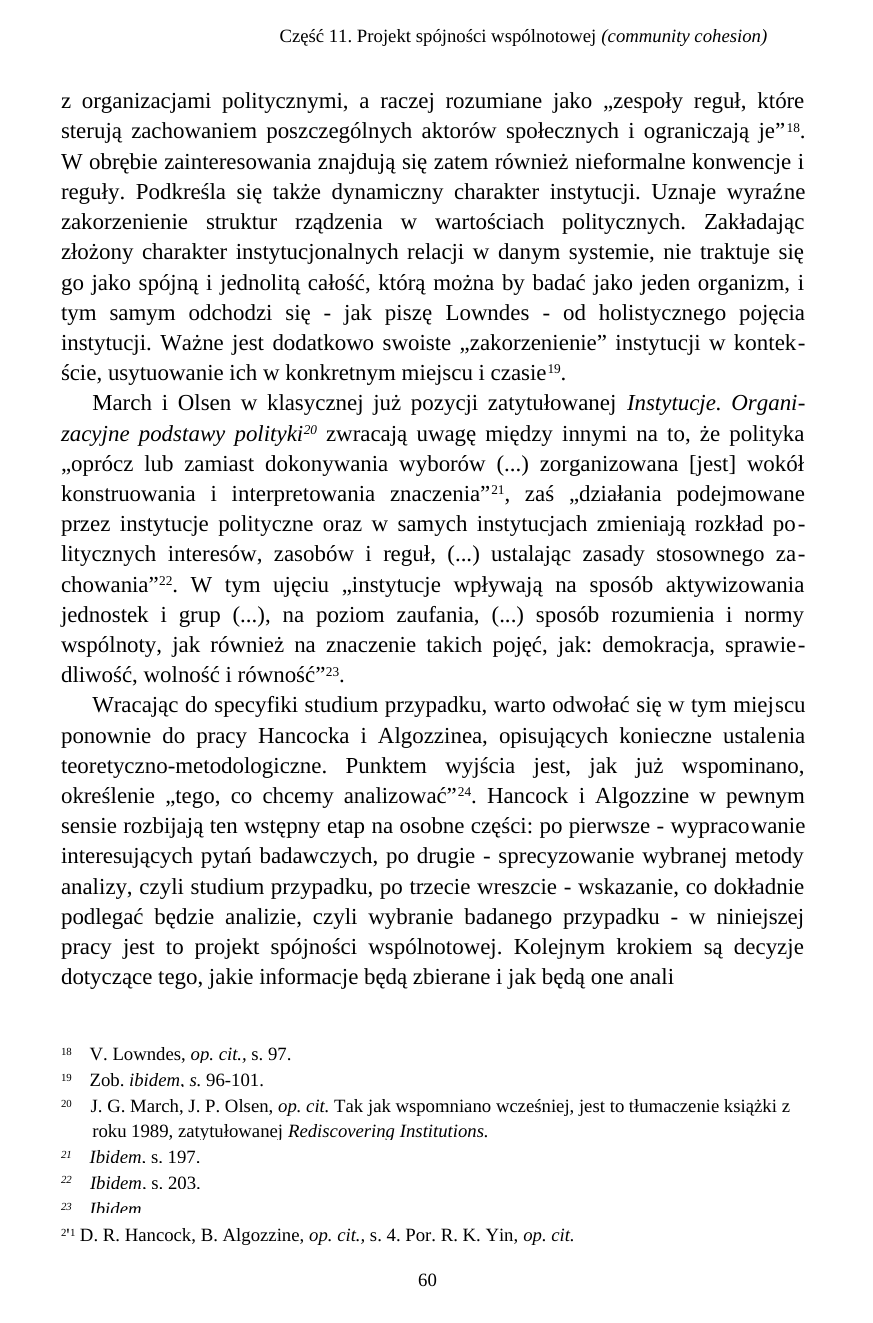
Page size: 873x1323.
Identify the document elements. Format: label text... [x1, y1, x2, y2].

text 2'1 D. R. Hancock, B. Algozzine, op. cit., s. 4. Por. R. K. Yin, op. cit. [61, 1224, 805, 1245]
text Wracając do specyfiki studium przypadku, warto odwołać się w tym miej­scu ponownie do pracy Hancocka i Algozzinea, opisujących konieczne ustale­nia teoretyczno-metodologiczne. Punktem wyjścia jest, jak już wspominano, określenie „tego, co chcemy analizować”24. Hancock i Algozzine w pewnym sensie rozbijają ten wstępny etap na osobne części: po pierwsze - wypraco­wanie interesujących pytań badawczych, po drugie - sprecyzowanie wybranej metody analizy, czyli studium przypadku, po trzecie wreszcie - wskazanie, co dokładnie podlegać będzie analizie, czyli wybranie badanego przypadku - w niniejszej pracy jest to projekt spójności wspólnotowej. Kolejnym krokiem są decyzje dotyczące tego, jakie informacje będą zbierane i jak będą one anali­ [61, 691, 805, 990]
text March i Olsen w klasycznej już pozycji zatytułowanej Instytucje. Organi­zacyjne podstawy polityki20 zwracają uwagę między innymi na to, że polityka „oprócz lub zamiast dokonywania wyborów (...) zorganizowana [jest] wokół konstruowania i interpretowania znaczenia”21, zaś „działania podejmowane przez instytucje polityczne oraz w samych instytucjach zmieniają rozkład po­litycznych interesów, zasobów i reguł, (...) ustalając zasady stosownego za­chowania”22. W tym ujęciu „instytucje wpływają na sposób aktywizowania jednostek i grup (...), na poziom zaufania, (...) sposób rozumienia i normy wspólnoty, jak również na znaczenie takich pojęć, jak: demokracja, sprawie­dliwość, wolność i równość”23. [61, 389, 805, 688]
text 21 Ibidem, s. 197. [61, 1146, 805, 1162]
text 18 V. Lowndes, op. cit., s. 97. [61, 1043, 805, 1063]
text 19 Zob. ibidem, s. 96-101. [61, 1069, 805, 1086]
text 23 Ibidem. [61, 1198, 805, 1212]
text 22 Ibidem, s. 203. [61, 1172, 805, 1188]
text 60 [418, 1269, 445, 1290]
text 20 J. G. March, J. P. Olsen, op. cit. Tak jak wspomniano wcześniej, jest to tłumaczenie książki z roku 1989, zatytułowanej Rediscovering Institutions. [61, 1095, 805, 1139]
text Część 11. Projekt spójności wspólnotowej (community cohesion) [279, 25, 821, 46]
text z organizacjami politycznymi, a raczej rozumiane jako „zespoły reguł, które sterują zachowaniem poszczególnych aktorów społecznych i ograniczają je”18. W obrębie zainteresowania znajdują się zatem również nieformalne konwencje i reguły. Podkreśla się także dynamiczny charakter instytucji. Uznaje wyraź­ne zakorzenienie struktur rządzenia w wartościach politycznych. Zakładając złożony charakter instytucjonalnych relacji w danym systemie, nie traktuje się go jako spójną i jednolitą całość, którą można by badać jako jeden organizm, i tym samym odchodzi się - jak piszę Lowndes - od holistycznego pojęcia instytucji. Ważne jest dodatkowo swoiste „zakorzenienie” instytucji w kontek­ście, usytuowanie ich w konkretnym miejscu i czasie19. [61, 87, 805, 386]
